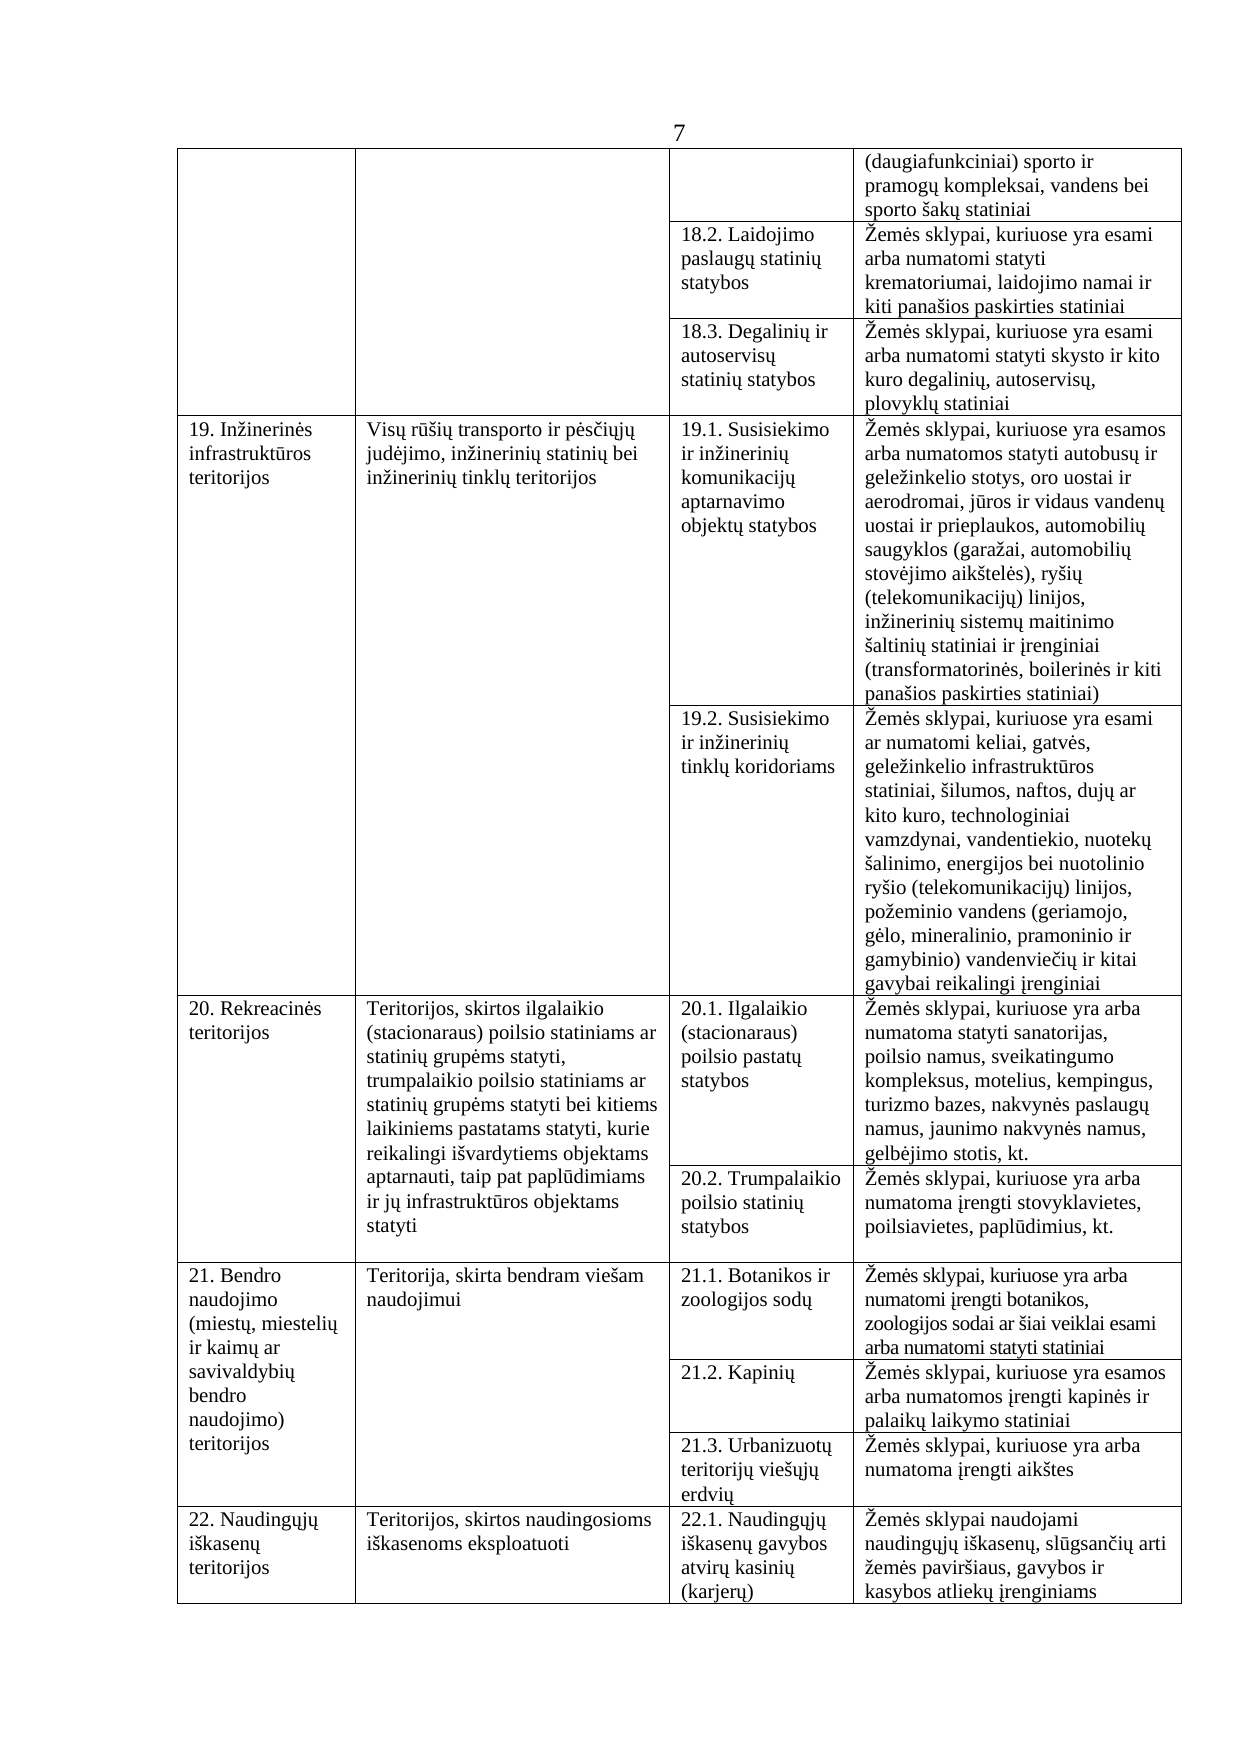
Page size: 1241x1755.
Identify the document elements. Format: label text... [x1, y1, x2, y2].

table_cell 21.3. Urbanizuotų teritorijų viešųjų erdvių [670, 1433, 853, 1506]
table_cell [670, 149, 853, 221]
table_cell Žemės sklypai, kuriuose yra arba numatoma statyti sanatorijas, poilsio namus, sveikatingumo kompleksus, motelius, kempingus, turizmo bazes, nakvynės paslaugų namus, jaunimo nakvynės namus, gelbėjimo stotis, kt. [854, 996, 1181, 1164]
table_cell 18.2. Laidojimo paslaugų statinių statybos [670, 222, 853, 318]
table_cell (daugiafunkciniai) sporto ir pramogų kompleksai, vandens bei sporto šakų statiniai [854, 149, 1181, 221]
table_cell Žemės sklypai, kuriuose yra esami arba numatomi statyti skysto ir kito kuro degalinių, autoservisų, plovyklų statiniai [854, 319, 1181, 415]
table_cell Žemės sklypai, kuriuose yra arba numatoma įrengti stovyklavietes, poilsiavietes, paplūdimius, kt. [854, 1166, 1181, 1262]
table_cell Žemės sklypai, kuriuose yra esamos arba numatomos statyti autobusų ir geležinkelio stotys, oro uostai ir aerodromai, jūros ir vidaus vandenų uostai ir prieplaukos, automobilių saugyklos (garažai, automobilių stovėjimo aikštelės), ryšių (telekomunikacijų) linijos, inžinerinių sistemų maitinimo šaltinių statiniai ir įrenginiai (transformatorinės, boilerinės ir kiti panašios paskirties statiniai) [854, 416, 1181, 705]
table_cell 22.1. Naudingųjų iškasenų gavybos atvirų kasinių (karjerų) [670, 1507, 853, 1603]
table_cell 20.2. Trumpalaikio poilsio statinių statybos [670, 1166, 853, 1262]
table_cell Žemės sklypai, kuriuose yra esami ar numatomi keliai, gatvės, geležinkelio infrastruktūros statiniai, šilumos, naftos, dujų ar kito kuro, technologiniai vamzdynai, vandentiekio, nuotekų šalinimo, energijos bei nuotolinio ryšio (telekomunikacijų) linijos, požeminio vandens (geriamojo, gėlo, mineralinio, pramoninio ir gamybinio) vandenviečių ir kitai gavybai reikalingi įrenginiai [854, 706, 1181, 995]
table_cell Žemės sklypai, kuriuose yra esami arba numatomi statyti krematoriumai, laidojimo namai ir kiti panašios paskirties statiniai [854, 222, 1181, 318]
table_cell Žemės sklypai, kuriuose yra arba numatomi įrengti botanikos, zoologijos sodai ar šiai veiklai esami arba numatomi statyti statiniai [854, 1263, 1181, 1359]
table_cell Žemės sklypai naudojami naudingųjų iškasenų, slūgsančių arti žemės paviršiaus, gavybos ir kasybos atliekų įrenginiams [854, 1507, 1181, 1603]
table_cell [178, 149, 355, 415]
table_cell Žemės sklypai, kuriuose yra arba numatoma įrengti aikštes [854, 1433, 1181, 1506]
table_cell 18.3. Degalinių ir autoservisų statinių statybos [670, 319, 853, 415]
table_cell 21. Bendro naudojimo (miestų, miestelių ir kaimų ar savivaldybių bendro naudojimo) teritorijos [178, 1263, 355, 1506]
table_cell Teritorijos, skirtos ilgalaikio (stacionaraus) poilsio statiniams ar statinių grupėms statyti, trumpalaikio poilsio statiniams ar statinių grupėms statyti bei kitiems laikiniems pastatams statyti, kurie reikalingi išvardytiems objektams aptarnauti, taip pat paplūdimiams ir jų infrastruktūros objektams statyti [356, 996, 669, 1262]
table_cell 20.1. Ilgalaikio (stacionaraus) poilsio pastatų statybos [670, 996, 853, 1164]
table_cell 19. Inžinerinės infrastruktūros teritorijos [178, 416, 355, 995]
table_cell 22. Naudingųjų iškasenų teritorijos [178, 1507, 355, 1603]
table_cell 19.1. Susisiekimo ir inžinerinių komunikacijų aptarnavimo objektų statybos [670, 416, 853, 705]
table_cell 21.1. Botanikos ir zoologijos sodų [670, 1263, 853, 1359]
table_cell 20. Rekreacinės teritorijos [178, 996, 355, 1262]
table_cell Visų rūšių transporto ir pėsčiųjų judėjimo, inžinerinių statinių bei inžinerinių tinklų teritorijos [356, 416, 669, 995]
table_cell 21.2. Kapinių [670, 1360, 853, 1432]
table_cell Teritorijos, skirtos naudingosioms iškasenoms eksploatuoti [356, 1507, 669, 1603]
table_cell Teritorija, skirta bendram viešam naudojimui [356, 1263, 669, 1506]
table_cell [356, 149, 669, 415]
table_cell Žemės sklypai, kuriuose yra esamos arba numatomos įrengti kapinės ir palaikų laikymo statiniai [854, 1360, 1181, 1432]
table_cell 19.2. Susisiekimo ir inžinerinių tinklų koridoriams [670, 706, 853, 995]
